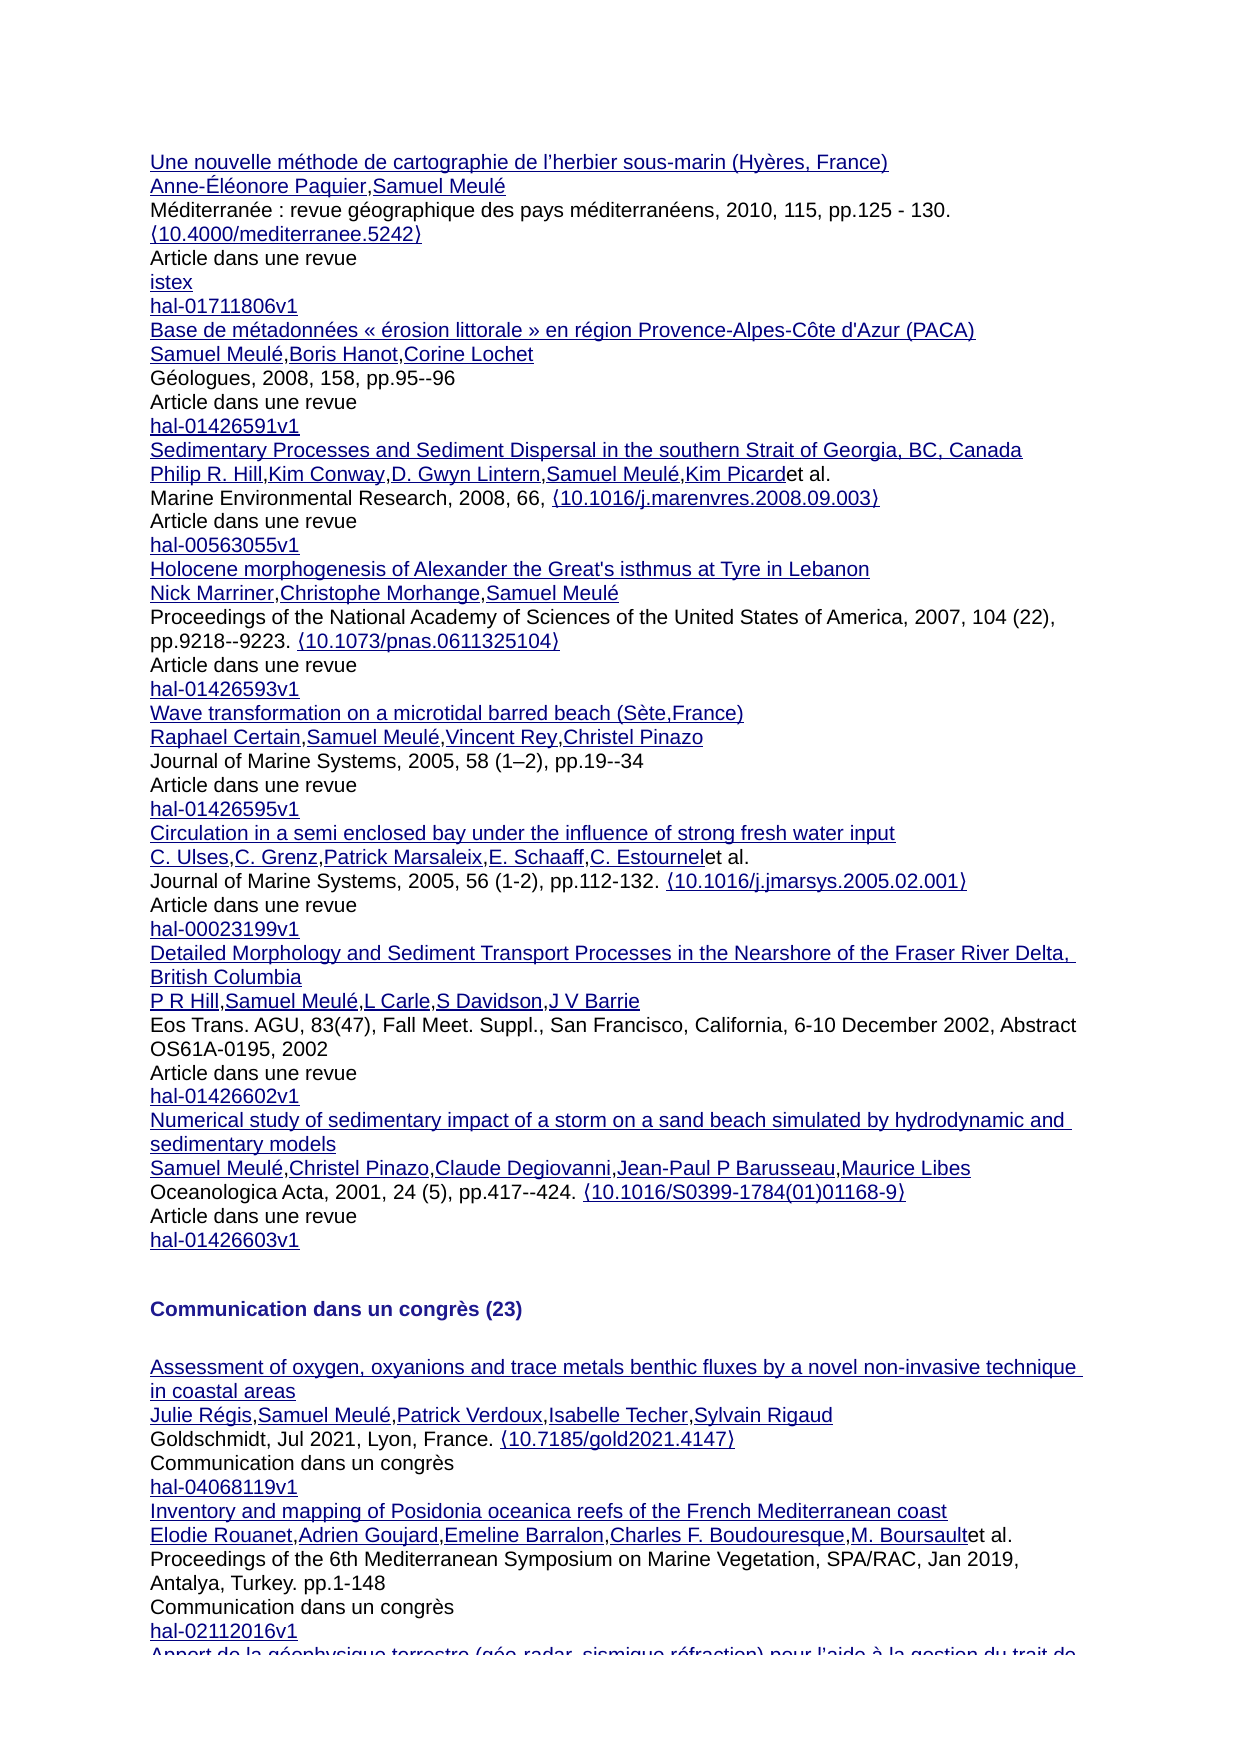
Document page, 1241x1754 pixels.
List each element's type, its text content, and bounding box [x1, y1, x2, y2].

subtitle Communication dans un congrès (23) [150, 1297, 1090, 1321]
table_cell Holocene morphogenesis of Alexander the Great's isthmus at Tyre in Lebanon Nick Marriner,Christophe Morhange,Samuel Meulé Proceedings of the National Academy of Sciences of the United States of America, 2007, 104 (22), pp.9218--9223. ⟨10.1073/pnas.0611325104⟩ Article dans une revue hal-01426593v1 [150, 557, 1090, 701]
table_cell Une nouvelle méthode de cartographie de l’herbier sous-marin (Hyères, France) Anne-Éléonore Paquier,Samuel Meulé Méditerranée : revue géographique des pays méditerranéens, 2010, 115, pp.125 - 130. ⟨10.4000/mediterranee.5242⟩ Article dans une revue istex hal-01711806v1 [150, 150, 1090, 318]
table_cell Detailed Morphology and Sediment Transport Processes in the Nearshore of the Fraser River Delta, British Columbia P R Hill,Samuel Meulé,L Carle,S Davidson,J V Barrie Eos Trans. AGU, 83(47), Fall Meet. Suppl., San Francisco, California, 6-10 December 2002, Abstract OS61A-0195, 2002 Article dans une revue hal-01426602v1 [150, 941, 1090, 1108]
table_cell Inventory and mapping of Posidonia oceanica reefs of the French Mediterranean coast Elodie Rouanet,Adrien Goujard,Emeline Barralon,Charles F. Boudouresque,M. Boursaultet al. Proceedings of the 6th Mediterranean Symposium on Marine Vegetation, SPA/RAC, Jan 2019, Antalya, Turkey. pp.1-148 Communication dans un congrès hal-02112016v1 [150, 1499, 1090, 1643]
table_header Assessment of oxygen, oxyanions and trace metals benthic fluxes by a novel non-invasive technique in coastal areas Julie Régis,Samuel Meulé,Patrick Verdoux,Isabelle Techer,Sylvain Rigaud Goldschmidt, Jul 2021, Lyon, France. ⟨10.7185/gold2021.4147⟩ Communication dans un congrès hal-04068119v1 [150, 1355, 1090, 1499]
table_cell Sedimentary Processes and Sediment Dispersal in the southern Strait of Georgia, BC, Canada Philip R. Hill,Kim Conway,D. Gwyn Lintern,Samuel Meulé,Kim Picardet al. Marine Environmental Research, 2008, 66, ⟨10.1016/j.marenvres.2008.09.003⟩ Article dans une revue hal-00563055v1 [150, 438, 1090, 557]
table_cell Numerical study of sedimentary impact of a storm on a sand beach simulated by hydrodynamic and sedimentary models Samuel Meulé,Christel Pinazo,Claude Degiovanni,Jean-Paul P Barusseau,Maurice Libes Oceanologica Acta, 2001, 24 (5), pp.417--424. ⟨10.1016/S0399-1784(01)01168-9⟩ Article dans une revue hal-01426603v1 [150, 1108, 1090, 1252]
table_cell Wave transformation on a microtidal barred beach (Sète,France) Raphael Certain,Samuel Meulé,Vincent Rey,Christel Pinazo Journal of Marine Systems, 2005, 58 (1–2), pp.19--34 Article dans une revue hal-01426595v1 [150, 701, 1090, 821]
table_cell Apport de la géophysique terrestre (géo-radar, sismique réfraction) pour l’aide à la gestion du trait de côte. Nicolas Robin,Julie Billy,Eric Palvadeau,S. Meulé,Yann Balouinet al. Journées Nationales Génie Côtier - Génie Civil (JNGCGC 2018), May 2018, La Rochelle, France. ⟨10.5150/jngcgc.2018.045⟩ Communication dans un congrès hal-01765735v1 [150, 1643, 1090, 1655]
table_cell Circulation in a semi enclosed bay under the influence of strong fresh water input C. Ulses,C. Grenz,Patrick Marsaleix,E. Schaaff,C. Estournelet al. Journal of Marine Systems, 2005, 56 (1-2), pp.112-132. ⟨10.1016/j.jmarsys.2005.02.001⟩ Article dans une revue hal-00023199v1 [150, 821, 1090, 941]
table_cell Base de métadonnées « érosion littorale » en région Provence-Alpes-Côte d'Azur (PACA) Samuel Meulé,Boris Hanot,Corine Lochet Géologues, 2008, 158, pp.95--96 Article dans une revue hal-01426591v1 [150, 318, 1090, 437]
